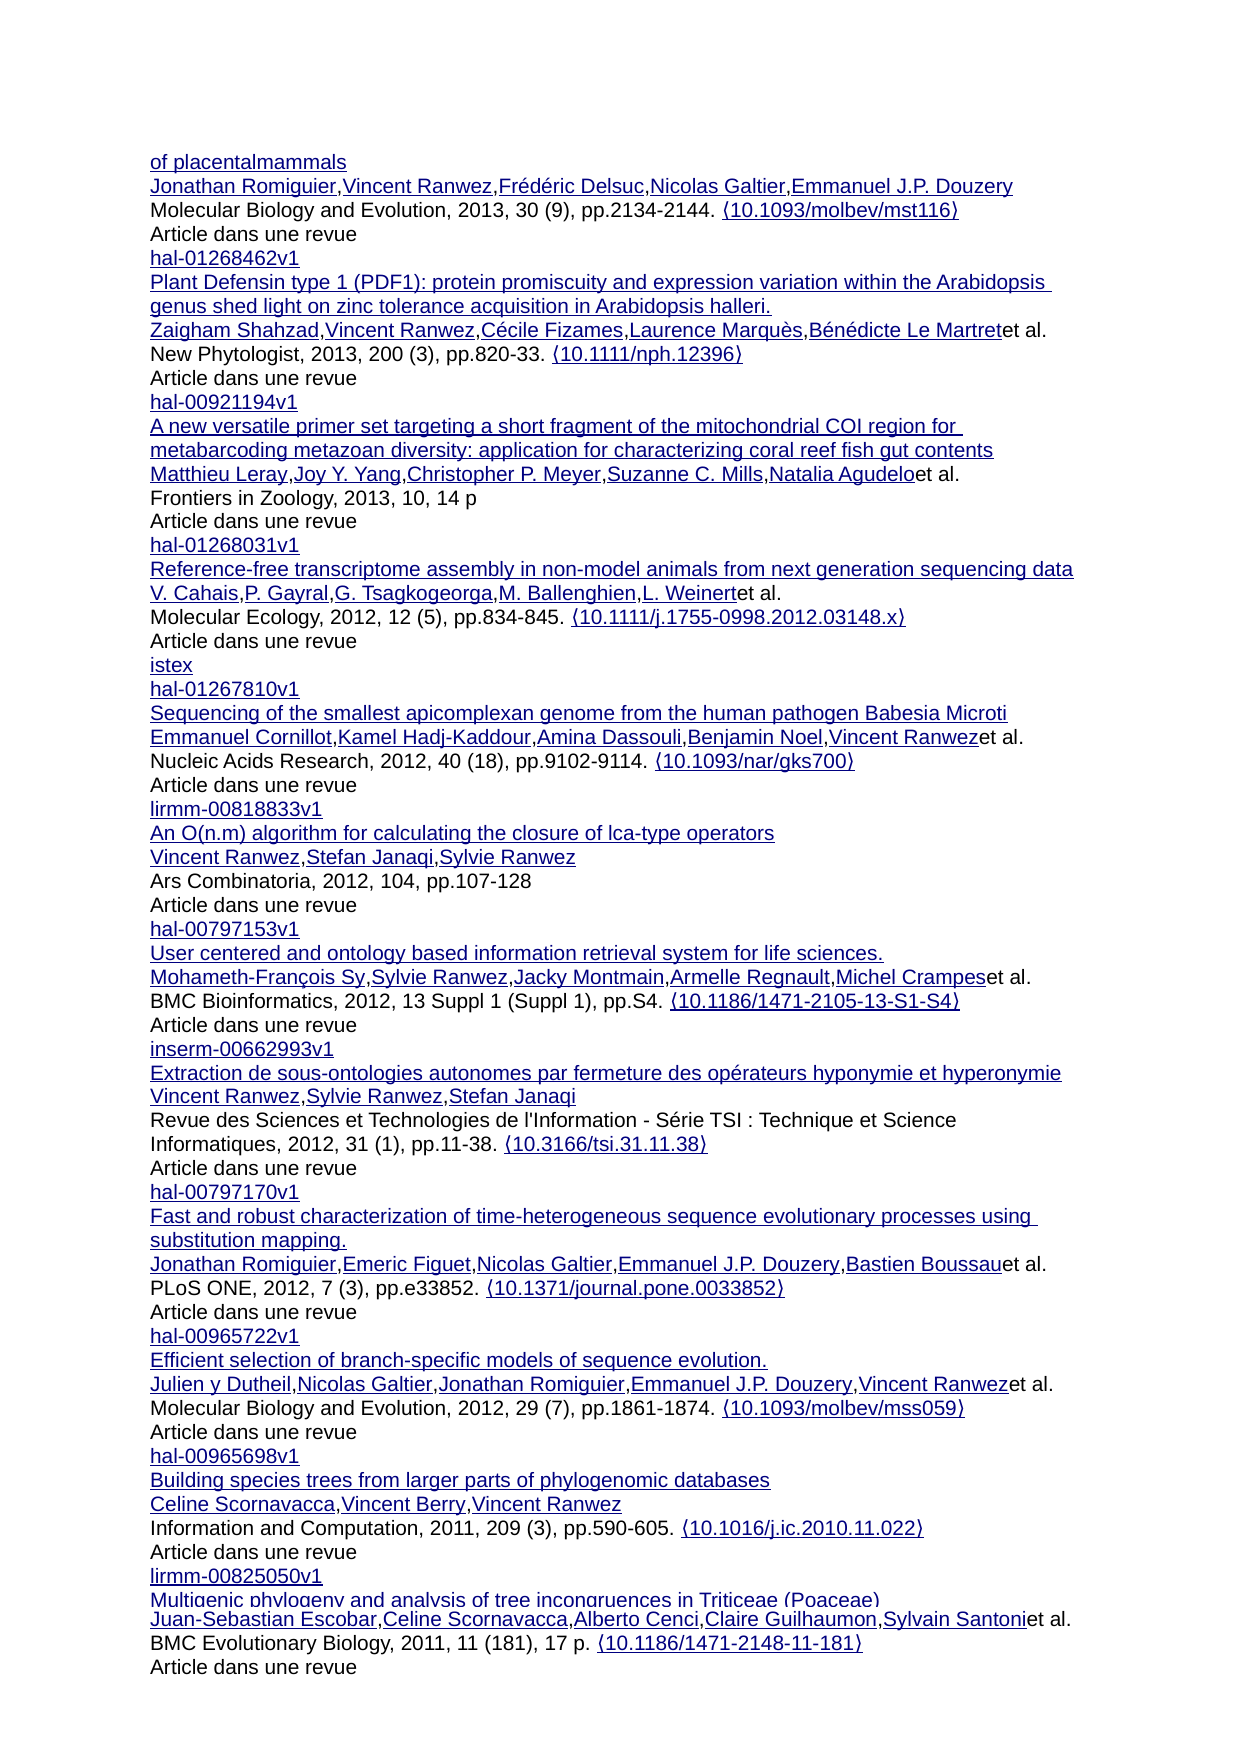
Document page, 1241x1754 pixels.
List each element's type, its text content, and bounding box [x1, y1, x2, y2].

table_cell Extraction de sous-ontologies autonomes par fermeture des opérateurs hyponymie et hyperonymie Vincent Ranwez,Sylvie Ranwez,Stefan Janaqi Revue des Sciences et Technologies de l'Information - Série TSI : Technique et Science Informatiques, 2012, 31 (1), pp.11-38. ⟨10.3166/tsi.31.11.38⟩ Article dans une revue hal-00797170v1 [150, 1060, 1090, 1204]
table_cell Multigenic phylogeny and analysis of tree incongruences in Triticeae (Poaceae) Juan-Sebastian Escobar,Celine Scornavacca,Alberto Cenci,Claire Guilhaumon,Sylvain Santoniet al. BMC Evolutionary Biology, 2011, 11 (181), 17 p. ⟨10.1186/1471-2148-11-181⟩ Article dans une revue [150, 1588, 1090, 1679]
table_cell A new versatile primer set targeting a short fragment of the mitochondrial COI region for metabarcoding metazoan diversity: application for characterizing coral reef fish gut contents Matthieu Leray,Joy Y. Yang,Christopher P. Meyer,Suzanne C. Mills,Natalia Agudeloet al. Frontiers in Zoology, 2013, 10, 14 p Article dans une revue hal-01268031v1 [150, 414, 1090, 557]
table_cell Sequencing of the smallest apicomplexan genome from the human pathogen Babesia Microti Emmanuel Cornillot,Kamel Hadj-Kaddour,Amina Dassouli,Benjamin Noel,Vincent Ranwezet al. Nucleic Acids Research, 2012, 40 (18), pp.9102-9114. ⟨10.1093/nar/gks700⟩ Article dans une revue lirmm-00818833v1 [150, 701, 1090, 821]
table_cell An O(n.m) algorithm for calculating the closure of lca-type operators Vincent Ranwez,Stefan Janaqi,Sylvie Ranwez Ars Combinatoria, 2012, 104, pp.107-128 Article dans une revue hal-00797153v1 [150, 821, 1090, 941]
table_cell Plant Defensin type 1 (PDF1): protein promiscuity and expression variation within the Arabidopsis genus shed light on zinc tolerance acquisition in Arabidopsis halleri. Zaigham Shahzad,Vincent Ranwez,Cécile Fizames,Laurence Marquès,Bénédicte Le Martretet al. New Phytologist, 2013, 200 (3), pp.820-33. ⟨10.1111/nph.12396⟩ Article dans une revue hal-00921194v1 [150, 270, 1090, 413]
table_cell Reference-free transcriptome assembly in non-model animals from next generation sequencing data V. Cahais,P. Gayral,G. Tsagkogeorga,M. Ballenghien,L. Weinertet al. Molecular Ecology, 2012, 12 (5), pp.834-845. ⟨10.1111/j.1755-0998.2012.03148.x⟩ Article dans une revue istex hal-01267810v1 [150, 557, 1090, 701]
table_cell Building species trees from larger parts of phylogenomic databases Celine Scornavacca,Vincent Berry,Vincent Ranwez Information and Computation, 2011, 209 (3), pp.590-605. ⟨10.1016/j.ic.2010.11.022⟩ Article dans une revue lirmm-00825050v1 [150, 1468, 1090, 1587]
table_cell Fast and robust characterization of time-heterogeneous sequence evolutionary processes using substitution mapping. Jonathan Romiguier,Emeric Figuet,Nicolas Galtier,Emmanuel J.P. Douzery,Bastien Boussauet al. PLoS ONE, 2012, 7 (3), pp.e33852. ⟨10.1371/journal.pone.0033852⟩ Article dans une revue hal-00965722v1 [150, 1204, 1090, 1348]
table_cell Efficient selection of branch-specific models of sequence evolution. Julien y Dutheil,Nicolas Galtier,Jonathan Romiguier,Emmanuel J.P. Douzery,Vincent Ranwezet al. Molecular Biology and Evolution, 2012, 29 (7), pp.1861-1874. ⟨10.1093/molbev/mss059⟩ Article dans une revue hal-00965698v1 [150, 1348, 1090, 1468]
table_cell of placentalmammals Jonathan Romiguier,Vincent Ranwez,Frédéric Delsuc,Nicolas Galtier,Emmanuel J.P. Douzery Molecular Biology and Evolution, 2013, 30 (9), pp.2134-2144. ⟨10.1093/molbev/mst116⟩ Article dans une revue hal-01268462v1 [150, 150, 1090, 270]
table_cell User centered and ontology based information retrieval system for life sciences. Mohameth-François Sy,Sylvie Ranwez,Jacky Montmain,Armelle Regnault,Michel Crampeset al. BMC Bioinformatics, 2012, 13 Suppl 1 (Suppl 1), pp.S4. ⟨10.1186/1471-2105-13-S1-S4⟩ Article dans une revue inserm-00662993v1 [150, 941, 1090, 1060]
